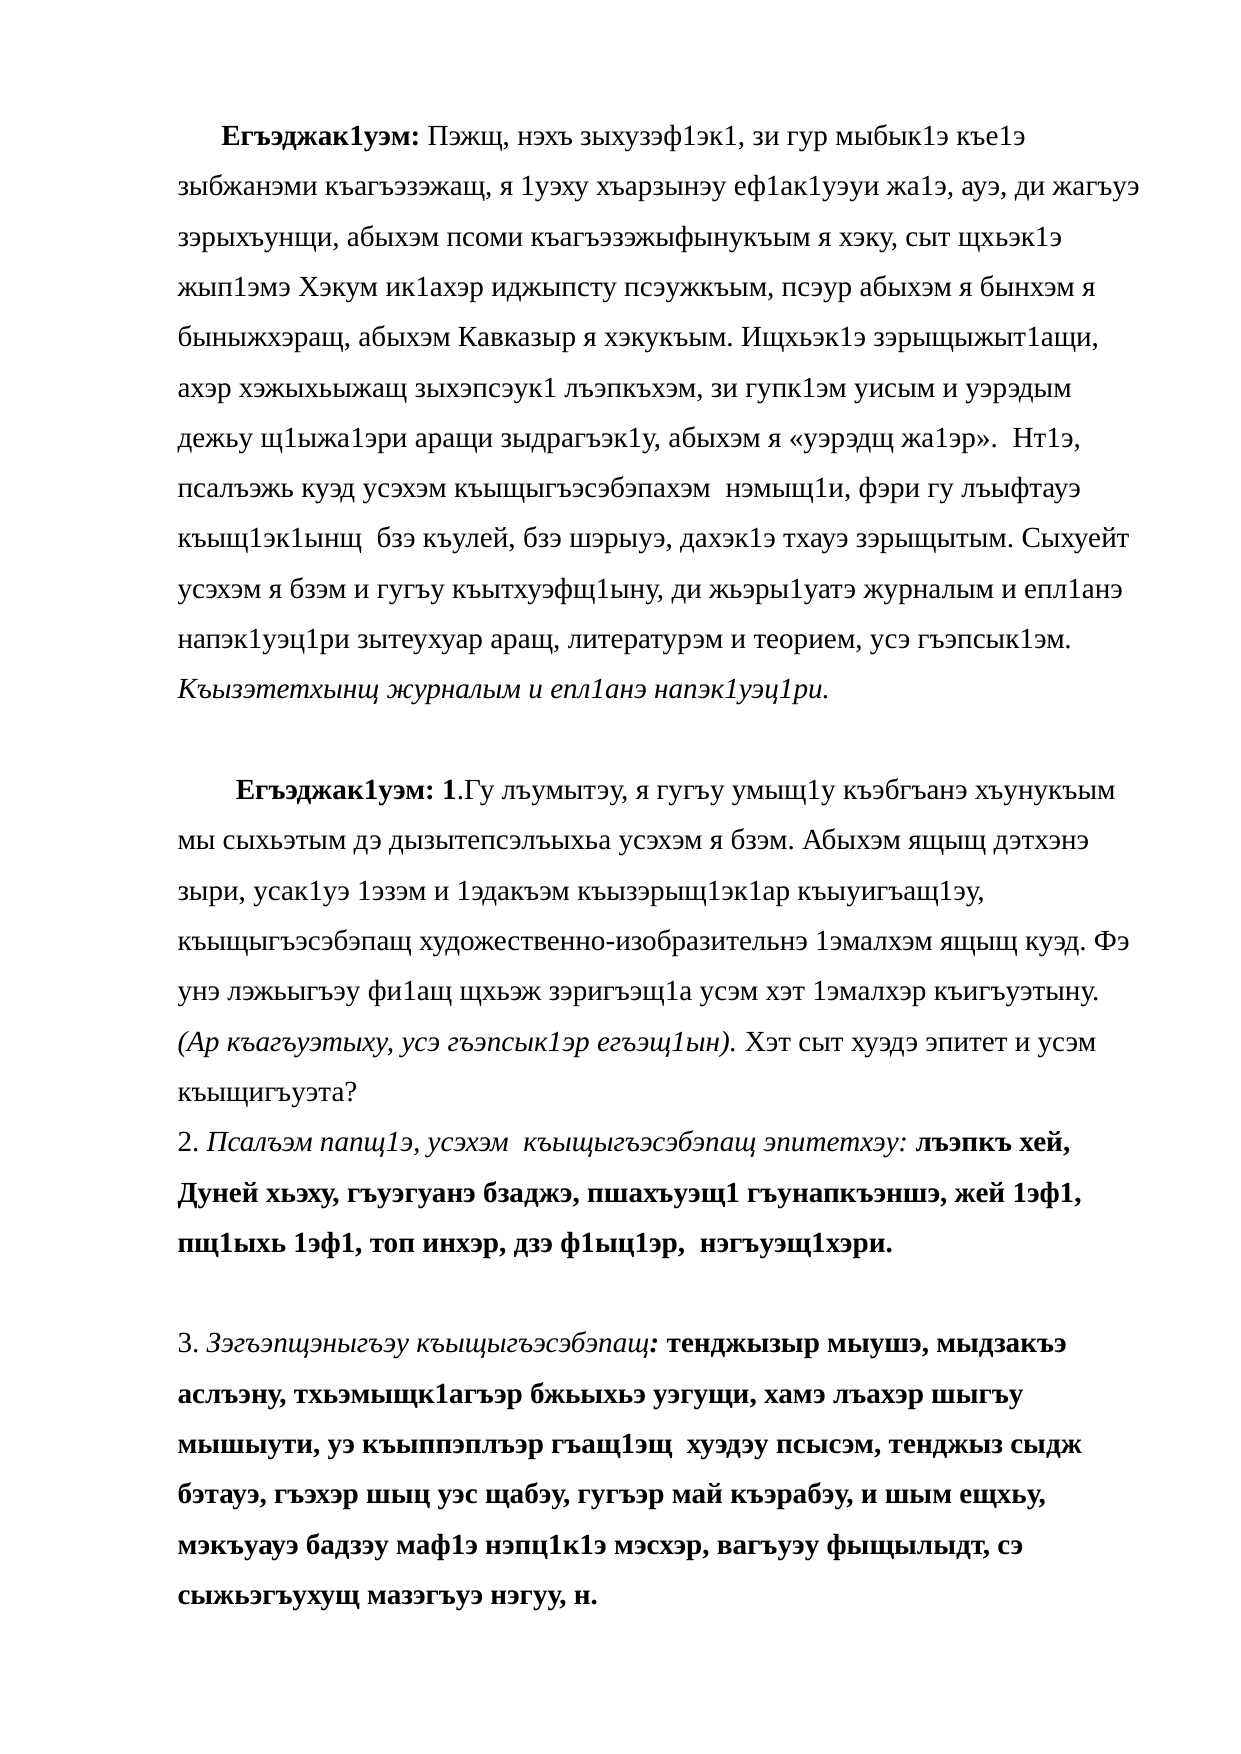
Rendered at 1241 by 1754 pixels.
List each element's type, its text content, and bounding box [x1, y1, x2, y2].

text 3. Зэгъэпщэныгъэу къыщыгъэсэбэпащ: тенджызыр мыушэ, мыдзакъэ аслъэну, тхьэмыщк1агъэр бжьыхьэ уэгущи, хамэ лъахэр шыгъу мышыути, уэ къыппэплъэр гъащ1эщ хуэдэу псысэм, тенджыз сыдж бэтауэ, гъэхэр шыц уэс щабэу, гугъэр май къэрабэу, и шым ещхьу, мэкъуауэ бадзэу маф1э нэпц1к1э мэсхэр, вагъуэу фыщылыдт, сэ сыжьэгъухущ мазэгъуэ нэгуу, н. [177, 1326, 1152, 1611]
text Егъэджак1уэм: 1.Гу лъумытэу, я гугъу умыщ1у къэбгъанэ хъунукъым мы сыхьэтым дэ дызытепсэлъыхьа усэхэм я бзэм. Абыхэм ящыщ дэтхэнэ зыри, усак1уэ 1эзэм и 1эдакъэм къызэрыщ1эк1ар къыуигъащ1эу, къыщыгъэсэбэпащ художественно-изобразительнэ 1эмалхэм ящыщ куэд. Фэ унэ лэжьыгъэу фи1ащ щхьэж зэригъэщ1а усэм хэт 1эмалхэр къигъуэтыну. (Ар къагъуэтыху, усэ гъэпсык1эр егъэщ1ын). Хэт сыт хуэдэ эпитет и усэм къыщигъуэта? [177, 772, 1152, 1108]
text Егъэджак1уэм: Пэжщ, нэхъ зыхузэф1эк1, зи гур мыбык1э къе1э зыбжанэми къагъэзэжащ, я 1уэху хъарзынэу еф1ак1уэуи жа1э, ауэ, ди жагъуэ зэрыхъунщи, абыхэм псоми къагъэзэжыфынукъым я хэку, сыт щхьэк1э жып1эмэ Хэкум ик1ахэр иджыпсту псэужкъым, псэур абыхэм я бынхэм я быныжхэращ, абыхэм Кавказыр я хэкукъым. Ищхьэк1э зэрыщыжыт1ащи, ахэр хэжыхьыжащ зыхэпсэук1 лъэпкъхэм, зи гупк1эм уисым и уэрэдым дежьу щ1ыжа1эри аращи зыдрагъэк1у, абыхэм я «уэрэдщ жа1эр». Нт1э, псалъэжь куэд усэхэм къыщыгъэсэбэпахэм нэмыщ1и, фэри гу лъыфтауэ къыщ1эк1ынщ бзэ къулей, бзэ шэрыуэ, дахэк1э тхауэ зэрыщытым. Сыхуейт усэхэм я бзэм и гугъу къытхуэфщ1ыну, ди жьэры1уатэ журналым и епл1анэ напэк1уэц1ри зытеухуар аращ, литературэм и теорием, усэ гъэпсык1эм. Къызэтетхынщ журналым и епл1анэ напэк1уэц1ри. [177, 118, 1152, 705]
text 2. Псалъэм папщ1э, усэхэм къыщыгъэсэбэпащ эпитетхэу: лъэпкъ хей, Дуней хьэху, гъуэгуанэ бзаджэ, пшахъуэщ1 гъунапкъэншэ, жей 1эф1, пщ1ыхь 1эф1, топ инхэр, дзэ ф1ыц1эр, нэгъуэщ1хэри. [177, 1124, 1152, 1258]
